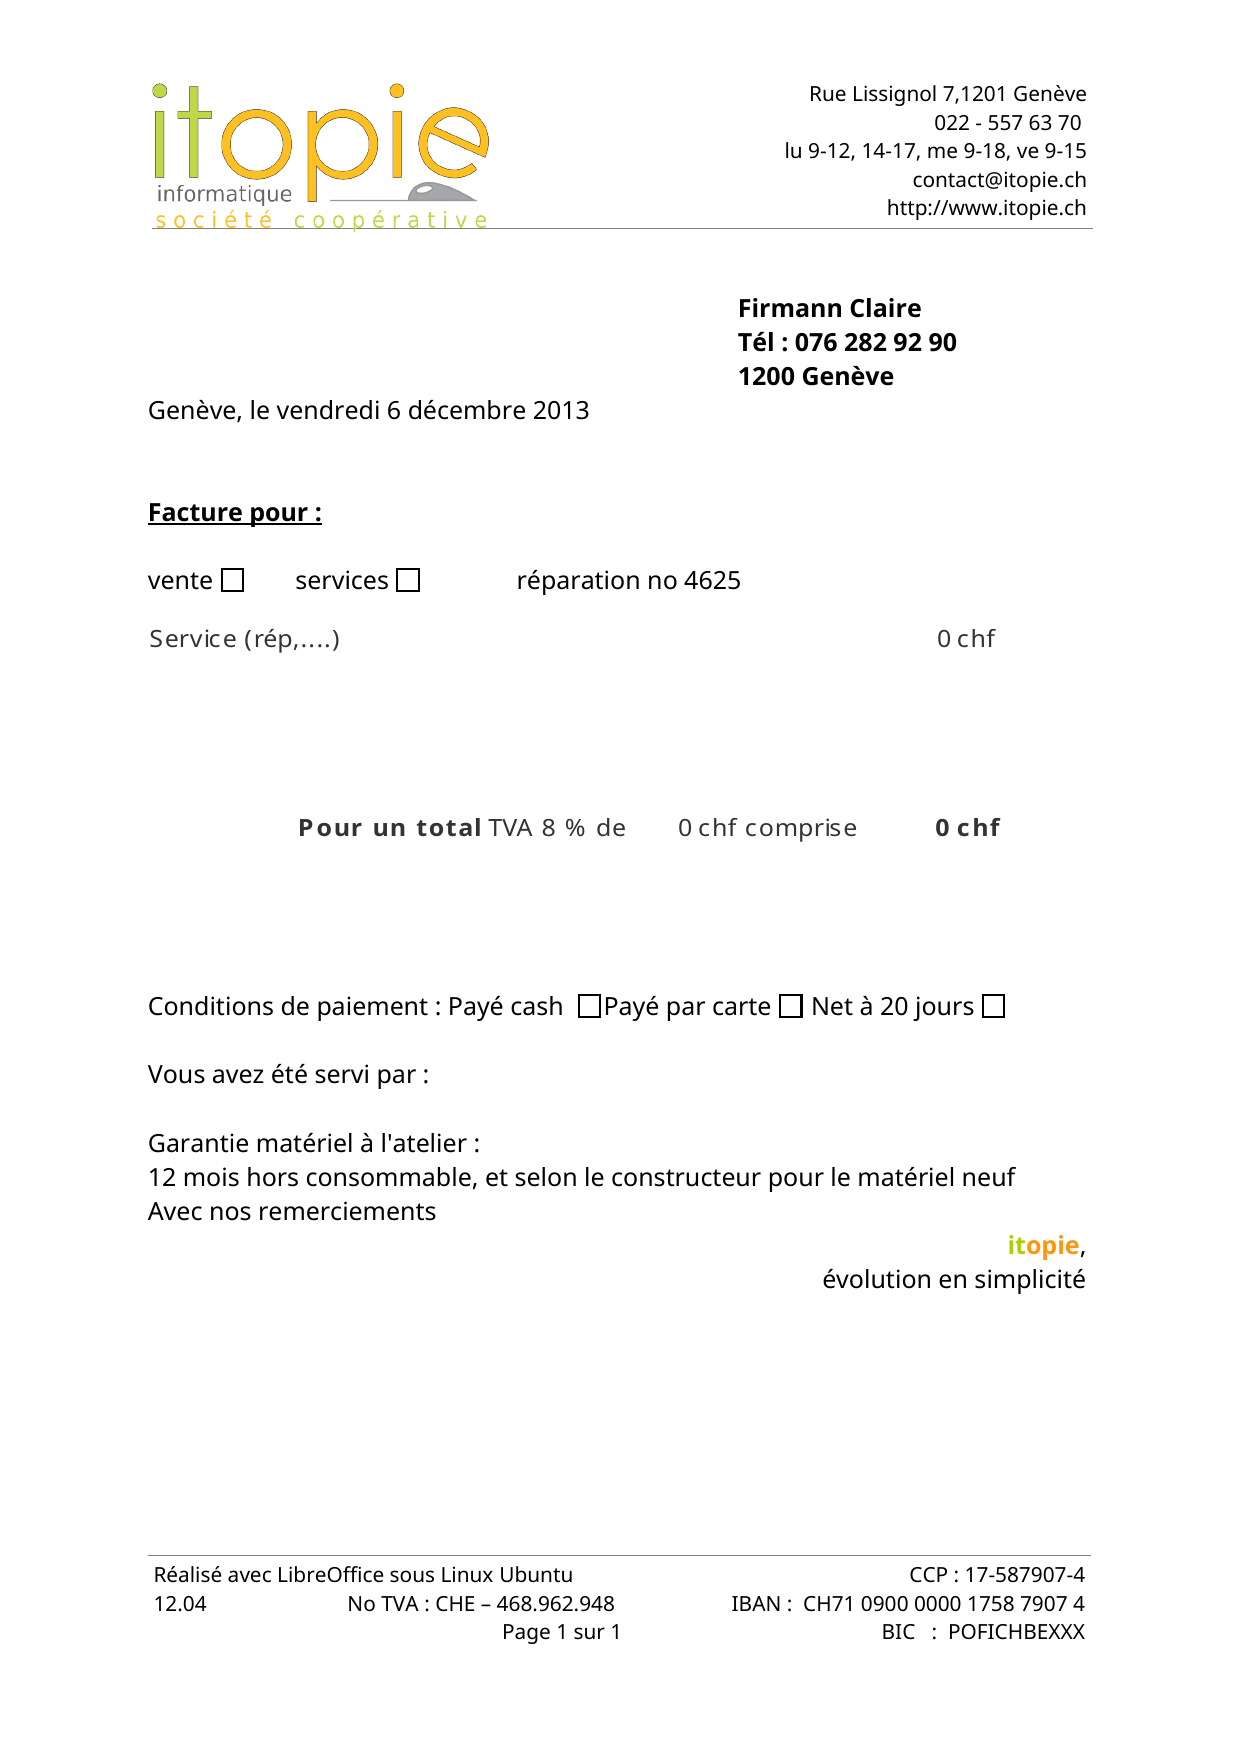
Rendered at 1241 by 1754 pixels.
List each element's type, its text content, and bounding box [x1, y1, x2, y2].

text 1200 Genève [148, 358, 1093, 392]
text Vous avez été servi par : [148, 1057, 1093, 1091]
text Avec nos remerciements [148, 1193, 1093, 1227]
text Facture pour : [148, 495, 1093, 529]
text Firmann Claire [148, 290, 1093, 324]
text Conditions de paiement : Payé cash Payé par carte Net à 20 jours [148, 989, 1093, 1023]
text évolution en simplicité [148, 1262, 1093, 1296]
text Garantie matériel à l'atelier : [148, 1125, 1093, 1159]
text vente services réparation no 4625 [148, 563, 1093, 597]
text Genève, le vendredi 6 décembre 2013 [148, 392, 1093, 427]
text 12 mois hors consommable, et selon le constructeur pour le matériel neuf [148, 1159, 1093, 1193]
text itopie, [148, 1227, 1093, 1262]
picture [138, 72, 500, 244]
text Tél : 076 282 92 90 [148, 324, 1093, 358]
